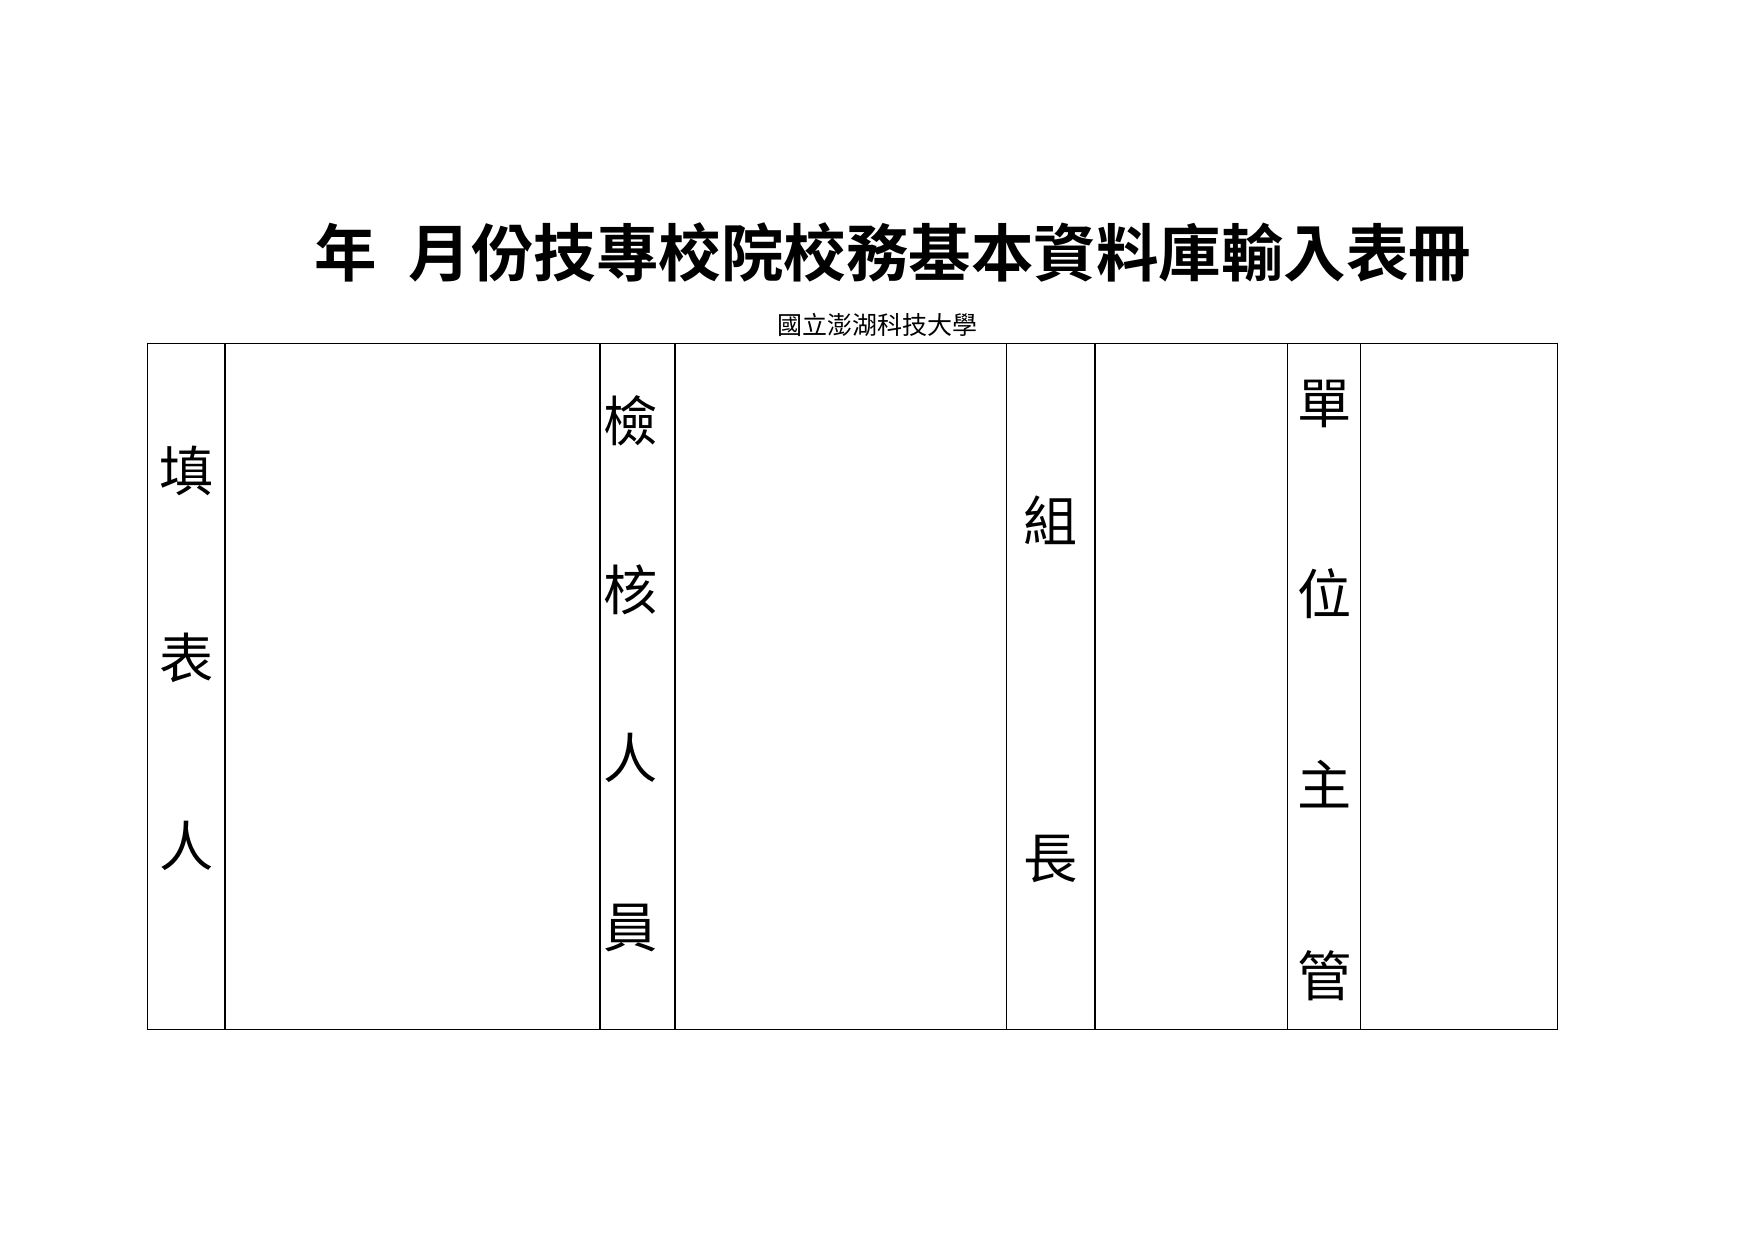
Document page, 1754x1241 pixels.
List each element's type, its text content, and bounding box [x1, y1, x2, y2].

table_header 單 位 主 管 [1288, 344, 1360, 1029]
table_header 組 長 [1007, 344, 1094, 1029]
table_header [676, 344, 1006, 1029]
text 年 月份技專校院校務基本資料庫輸入表冊 [150, 193, 1604, 305]
text 國立澎湖科技大學 [150, 305, 1604, 343]
table_header [226, 344, 599, 1029]
table_header [1361, 344, 1557, 1029]
table_header 填 表 人 [148, 344, 224, 1029]
table_header [1096, 344, 1287, 1029]
table_header 檢核人員 [601, 344, 674, 1029]
